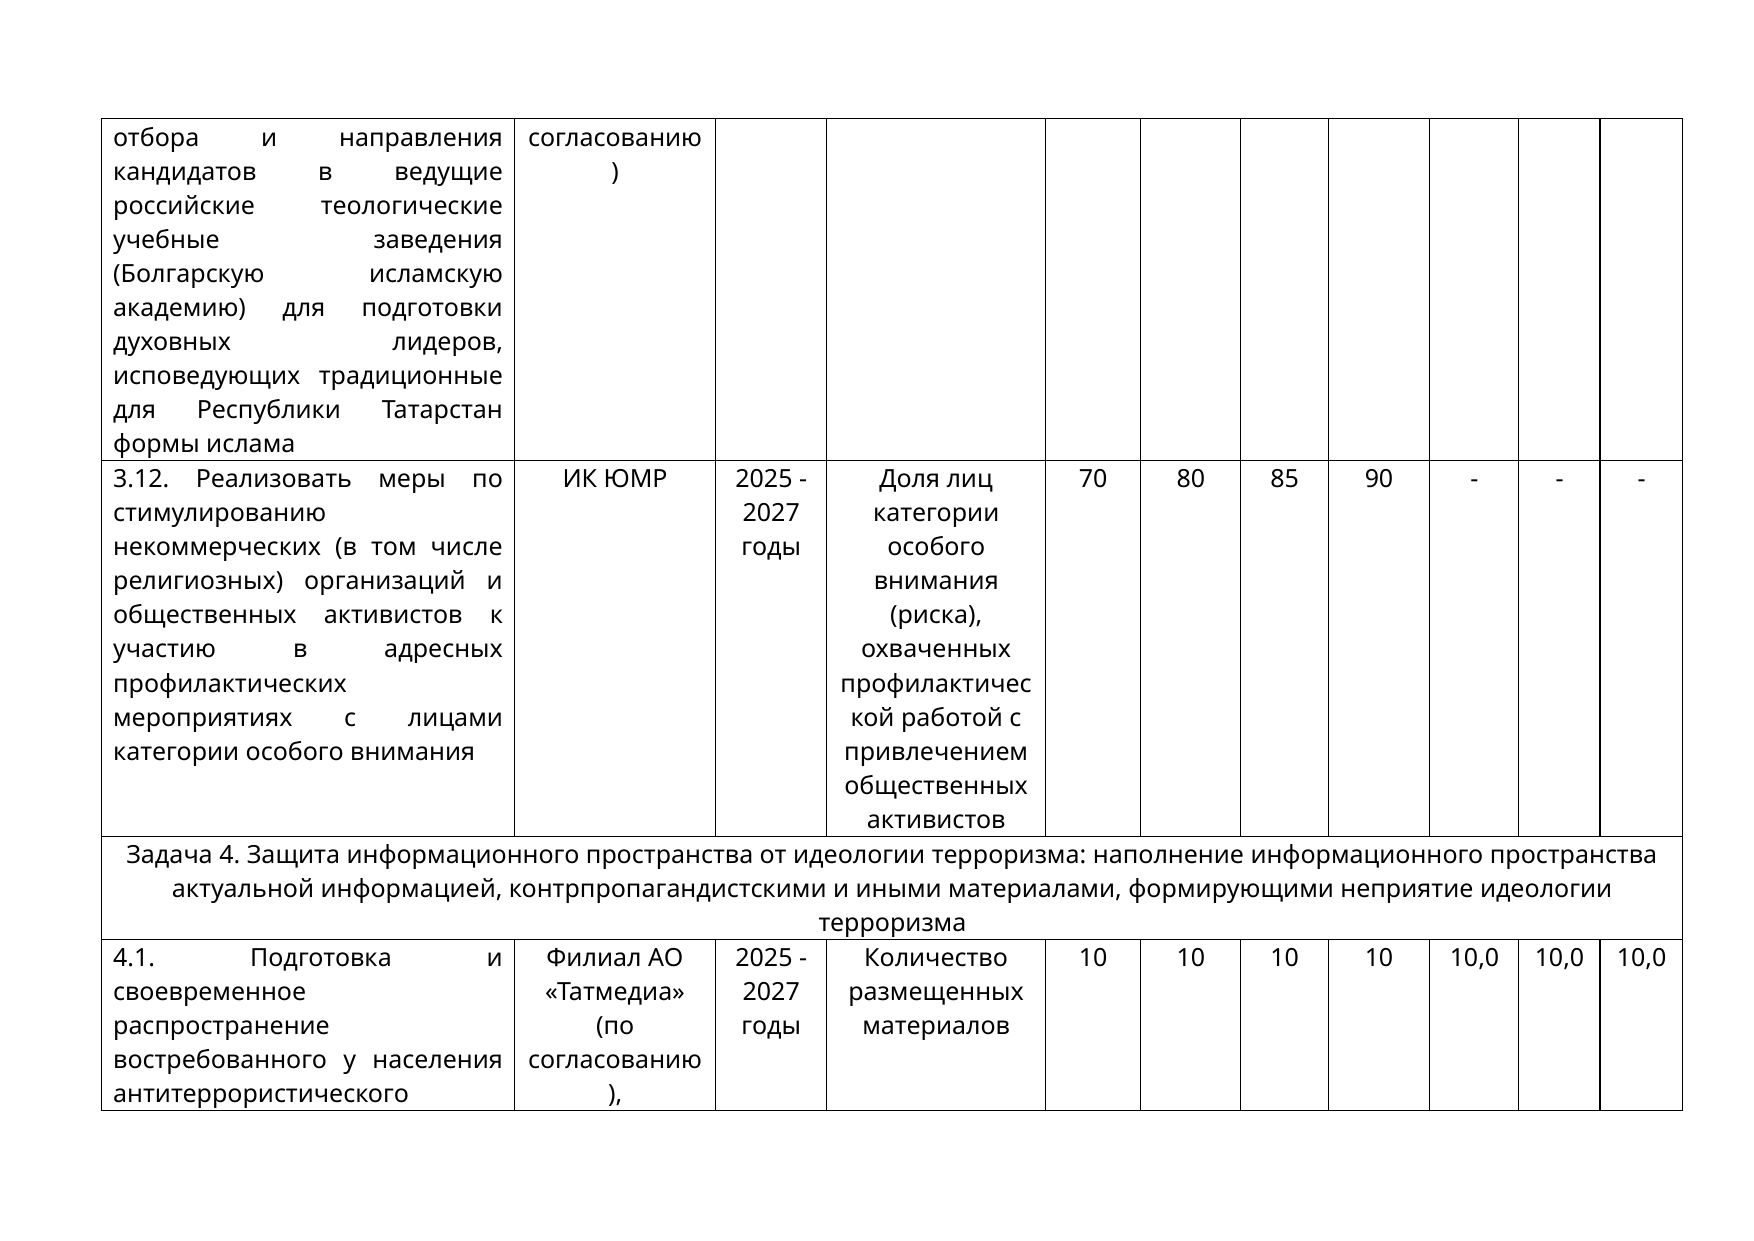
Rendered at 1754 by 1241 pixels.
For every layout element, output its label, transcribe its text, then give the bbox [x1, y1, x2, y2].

table_cell [1141, 119, 1240, 460]
table_cell [1241, 119, 1328, 460]
table_cell ИК ЮМР [515, 461, 715, 836]
table_cell [716, 119, 826, 460]
table_cell 80 [1141, 461, 1240, 836]
table_cell - [1430, 461, 1518, 836]
table_cell 90 [1329, 461, 1429, 836]
table_cell Количество размещенных материалов [827, 940, 1045, 1110]
table_cell 85 [1241, 461, 1328, 836]
table_cell - [1601, 119, 1682, 460]
table_cell 10,0 [1601, 940, 1682, 1110]
table_cell - [1519, 119, 1599, 460]
table_cell [827, 119, 1045, 460]
table_cell отбора и направления кандидатов в ведущие российские теологические учебные заведения (Болгарскую исламскую академию) для подготовки духовных лидеров, исповедующих традиционные для Республики Татарстан формы ислама [102, 119, 514, 460]
table_cell - [1430, 119, 1518, 460]
table_cell 4.1. Подготовка и своевременное распространение востребованного у населения антитеррористического [102, 940, 514, 1110]
table_cell 10,0 [1430, 940, 1518, 1110]
table_cell согласованию) [515, 119, 715, 460]
table_cell 3.12. Реализовать меры по стимулированию некоммерческих (в том числе религиозных) организаций и общественных активистов к участию в адресных профилактических мероприятиях с лицами категории особого внимания [102, 461, 514, 836]
table_cell Доля лиц категории особого внимания (риска), охваченных профилактической работой с привлечением общественных активистов [827, 461, 1045, 836]
table_cell - [1601, 461, 1682, 836]
table_cell 10 [1241, 940, 1328, 1110]
table_cell Филиал АО «Татмедиа» (по согласованию), [515, 940, 715, 1110]
table_cell Задача 4. Защита информационного пространства от идеологии терроризма: наполнение информационного пространства актуальной информацией, контрпропагандистскими и иными материалами, формирующими неприятие идеологии терроризма [102, 837, 1682, 939]
table_cell - [1519, 461, 1599, 836]
table_cell [1046, 119, 1140, 460]
table_cell 70 [1046, 461, 1140, 836]
table_cell 10 [1141, 940, 1240, 1110]
table_cell 10 [1329, 940, 1429, 1110]
table_cell 10,0 [1519, 940, 1599, 1110]
table_cell 2025 - 2027 годы [716, 461, 826, 836]
table_cell 2025 - 2027 годы [716, 940, 826, 1110]
table_cell 10 [1046, 940, 1140, 1110]
table_cell [1329, 119, 1429, 460]
